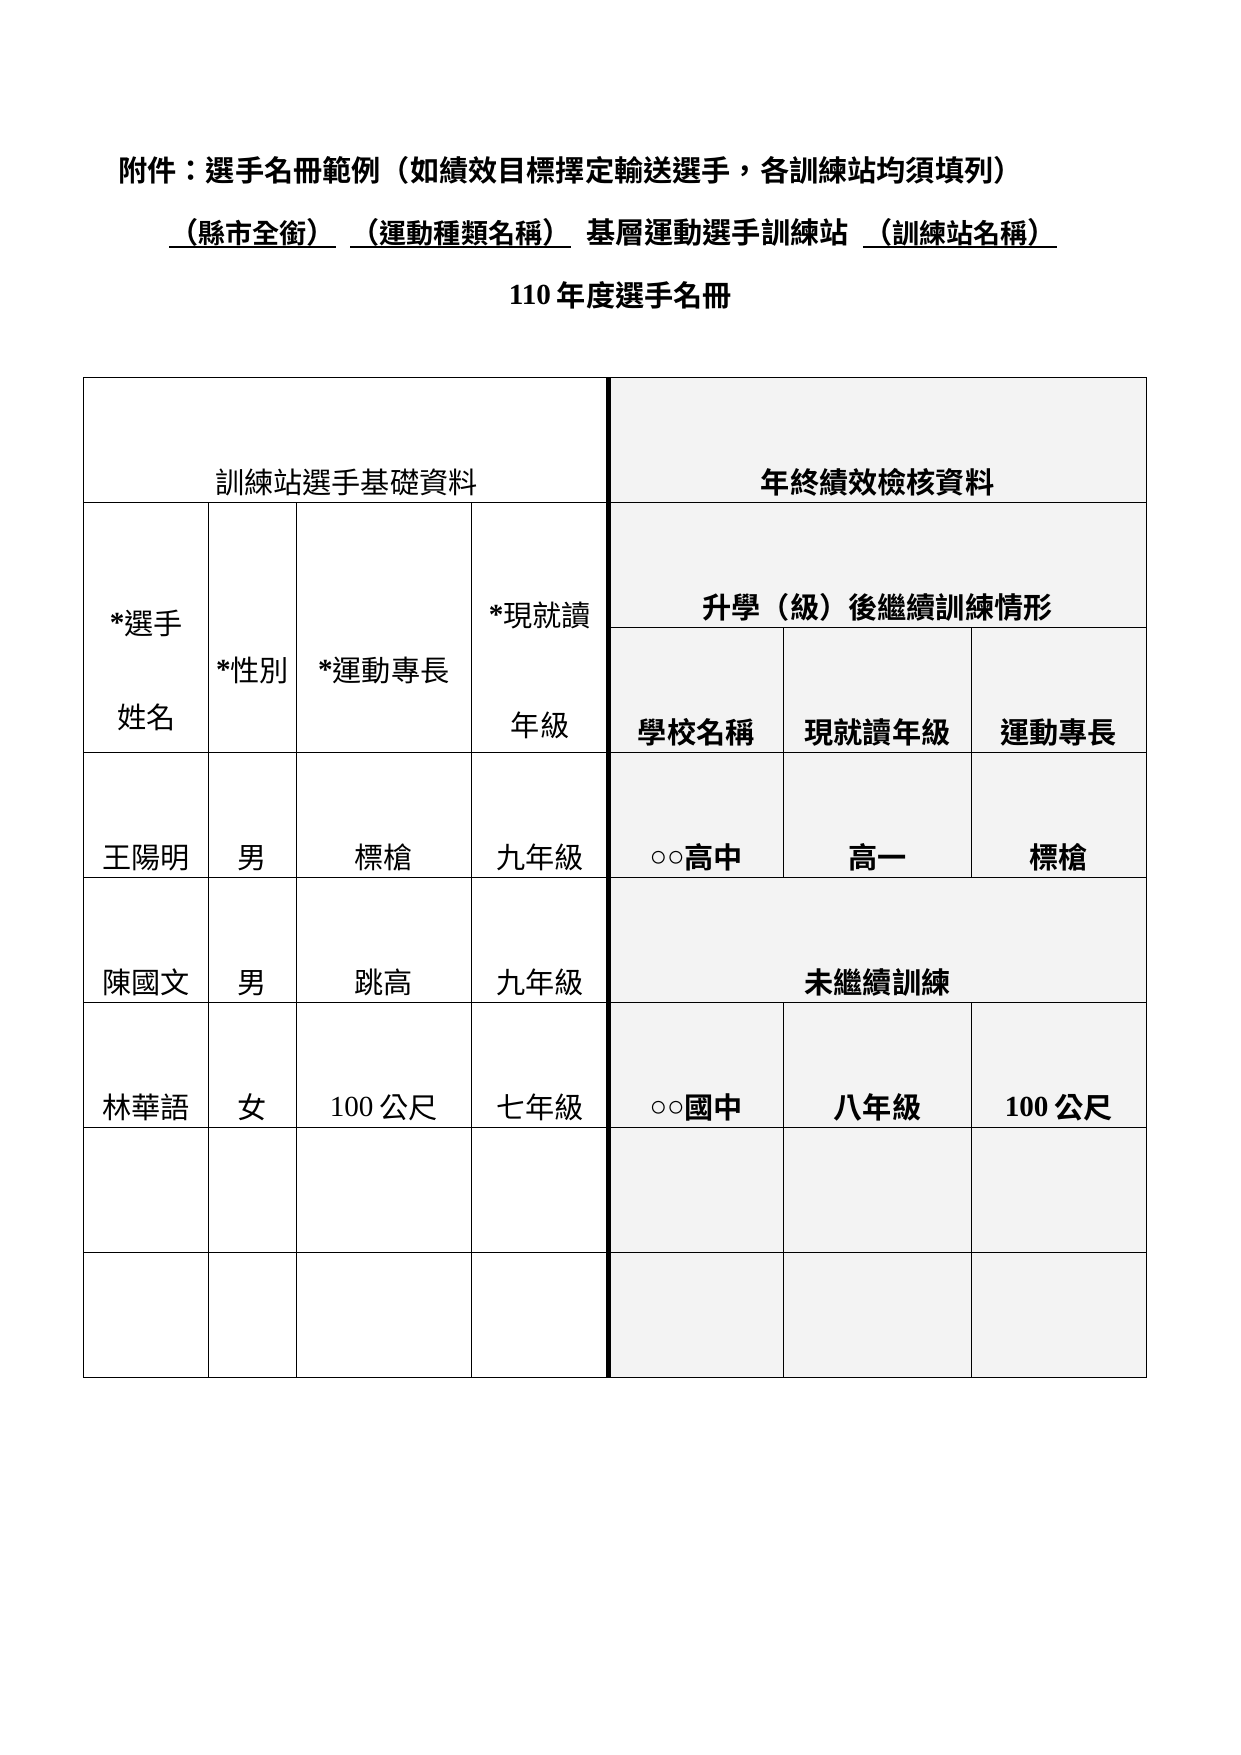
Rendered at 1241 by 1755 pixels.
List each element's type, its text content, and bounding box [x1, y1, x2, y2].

table_cell *性別 [209, 503, 296, 752]
table_cell [611, 1128, 783, 1252]
table_cell 林華語 [84, 1003, 208, 1127]
table_cell 標槍 [297, 753, 471, 877]
table_cell *運動專長 [297, 503, 471, 752]
table_cell ○○國中 [611, 1003, 783, 1127]
table_cell 未繼續訓練 [611, 878, 1146, 1002]
table_cell [972, 1128, 1146, 1252]
table_cell [472, 1128, 606, 1252]
table_cell [784, 1253, 971, 1377]
table_cell 王陽明 [84, 753, 208, 877]
table_cell 九年級 [472, 878, 606, 1002]
table_cell 跳高 [297, 878, 471, 1002]
text 附件：選手名冊範例（如績效目標擇定輸送選手，各訓練站均須填列） [118, 127, 1122, 189]
table_cell [209, 1128, 296, 1252]
table_cell 九年級 [472, 753, 606, 877]
text （縣市全銜） （運動種類名稱） 基層運動選手訓練站 （訓練站名稱） [118, 189, 1122, 252]
table_cell [209, 1253, 296, 1377]
table_cell [611, 1253, 783, 1377]
table_cell 男 [209, 878, 296, 1002]
table_header 訓練站選手基礎資料 [84, 378, 606, 502]
table_cell 八年級 [784, 1003, 971, 1127]
table_cell [472, 1253, 606, 1377]
table_cell ○○高中 [611, 753, 783, 877]
table_cell 100公尺 [297, 1003, 471, 1127]
table_cell 女 [209, 1003, 296, 1127]
table_cell 100公尺 [972, 1003, 1146, 1127]
table_cell [297, 1128, 471, 1252]
table_cell *選手 姓名 [84, 503, 208, 752]
table_cell [84, 1128, 208, 1252]
table_cell 陳國文 [84, 878, 208, 1002]
table_cell [84, 1253, 208, 1377]
table_cell 標槍 [972, 753, 1146, 877]
text 110年度選手名冊 [118, 252, 1122, 314]
table_cell *現就讀 年級 [472, 503, 606, 752]
table_cell [784, 1128, 971, 1252]
table_cell 七年級 [472, 1003, 606, 1127]
table_cell 男 [209, 753, 296, 877]
table_header 年終績效檢核資料 [611, 378, 1146, 502]
table_cell 運動專長 [972, 628, 1146, 752]
table_cell [297, 1253, 471, 1377]
table_cell [972, 1253, 1146, 1377]
table_cell 現就讀年級 [784, 628, 971, 752]
table_cell 升學（級）後繼續訓練情形 [611, 503, 1146, 627]
table_cell 學校名稱 [611, 628, 783, 752]
table_cell 高一 [784, 753, 971, 877]
